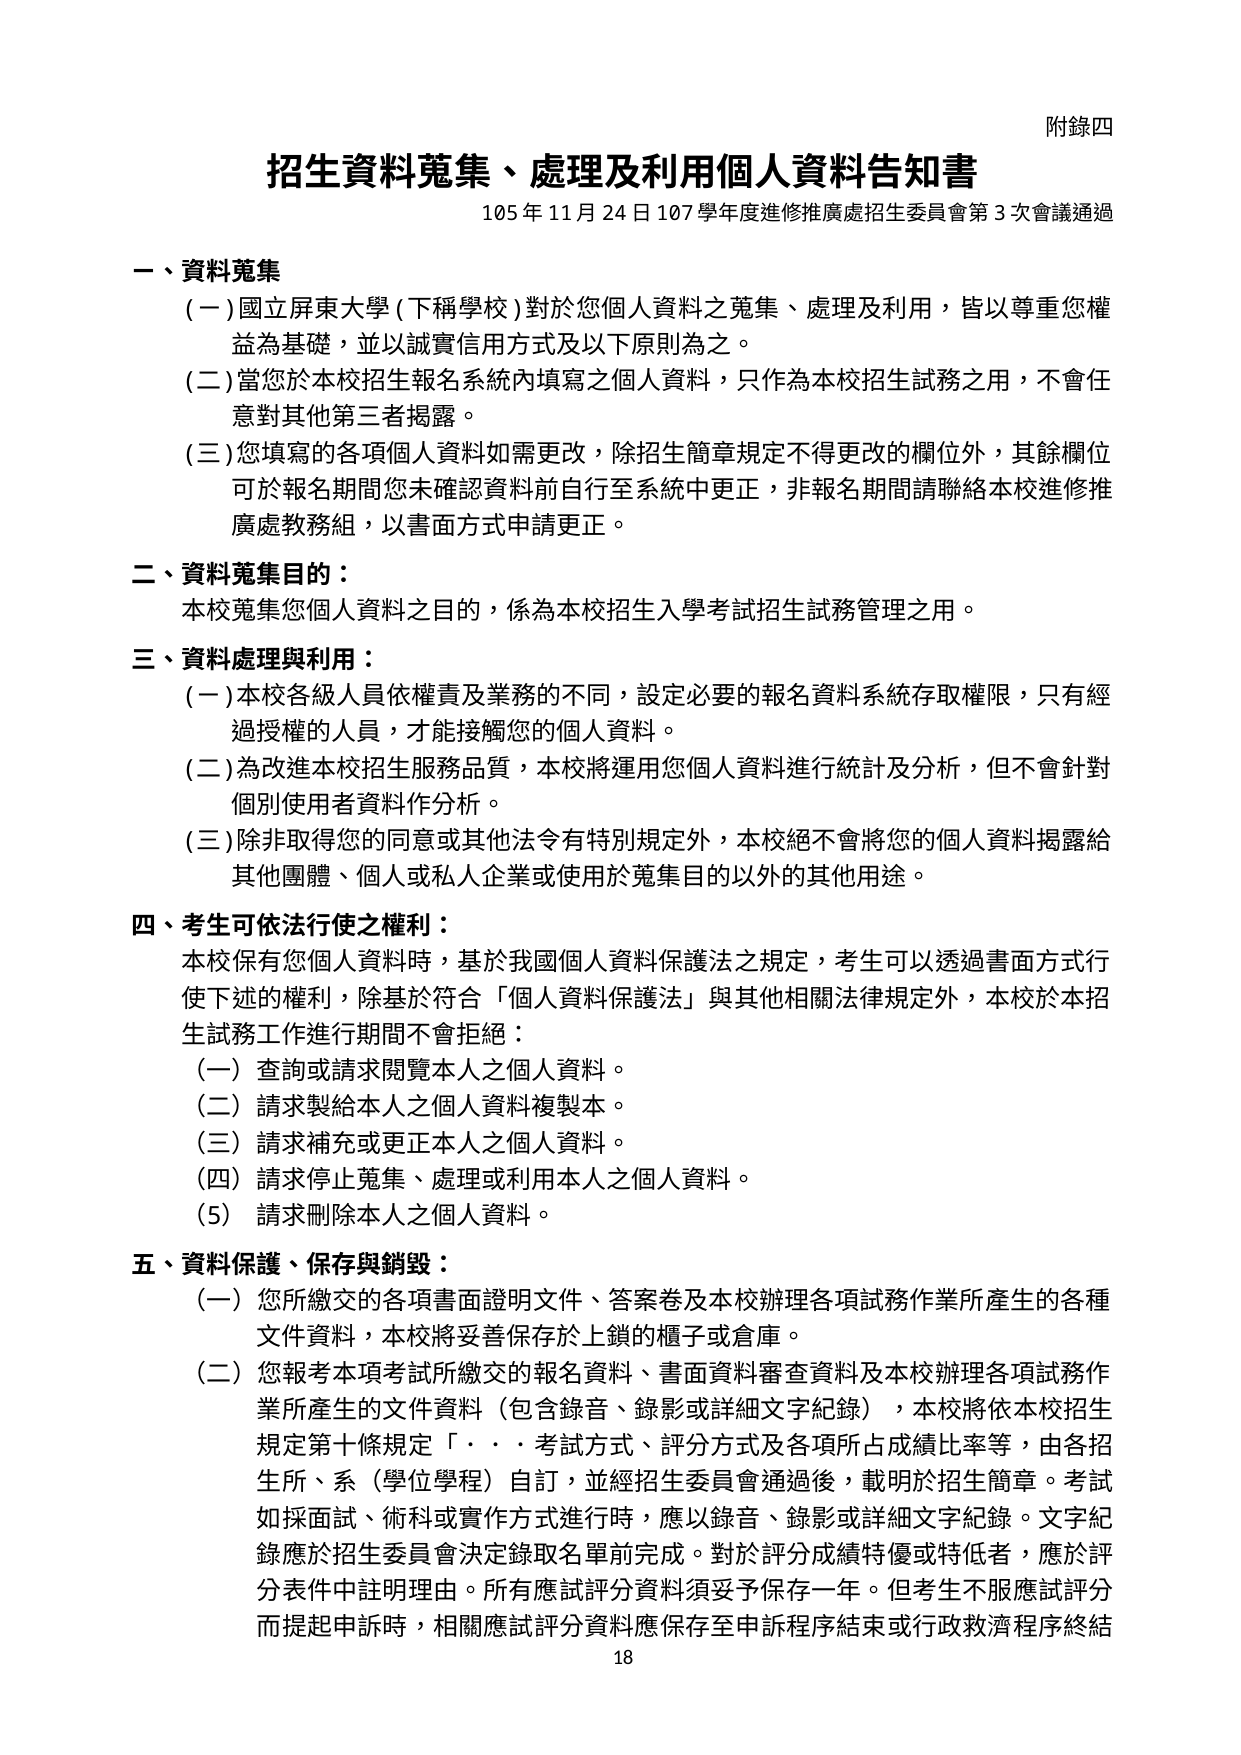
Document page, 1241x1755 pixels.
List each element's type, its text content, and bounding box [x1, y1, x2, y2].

text (三)除非取得您的同意或其他法令有特別規定外，本校絕不會將您的個人資料揭露給其他團體、個人或私人企業或使用於蒐集目的以外的其他用途。 [182, 821, 1114, 893]
text （一）您所繳交的各項書面證明文件、答案卷及本校辦理各項試務作業所產生的各種文件資料，本校將妥善保存於上鎖的櫃子或倉庫。 [182, 1281, 1114, 1353]
text （一）查詢或請求閱覽本人之個人資料。 [182, 1051, 1114, 1087]
text 四、考生可依法行使之權利： [132, 906, 1114, 942]
text （二）請求製給本人之個人資料複製本。 [182, 1087, 1114, 1123]
text 本校保有您個人資料時，基於我國個人資料保護法之規定，考生可以透過書面方式行使下述的權利，除基於符合「個人資料保護法」與其他相關法律規定外，本校於本招生試務工作進行期間不會拒絕： [182, 942, 1114, 1051]
text (ㄧ)本校各級人員依權責及業務的不同，設定必要的報名資料系統存取權限，只有經過授權的人員，才能接觸您的個人資料。 [182, 676, 1114, 748]
text (二)為改進本校招生服務品質，本校將運用您個人資料進行統計及分析，但不會針對個別使用者資料作分析。 [182, 748, 1114, 821]
text 三、資料處理與利用： [132, 639, 1114, 676]
text （三）請求補充或更正本人之個人資料。 [182, 1123, 1114, 1159]
text 二、資料蒐集目的： [132, 554, 1114, 591]
text (三)您填寫的各項個人資料如需更改，除招生簡章規定不得更改的欄位外，其餘欄位可於報名期間您未確認資料前自行至系統中更正，非報名期間請聯絡本校進修推廣處教務組，以書面方式申請更正。 [182, 433, 1114, 542]
text 五、資料保護、保存與銷毀： [132, 1244, 1114, 1281]
text 105年11月24日107學年度進修推廣處招生委員會第3次會議通過 [132, 197, 1114, 227]
subtitle 招生資料蒐集、處理及利用個人資料告知書 [132, 142, 1114, 197]
text (ㄧ)國立屏東大學(下稱學校)對於您個人資料之蒐集、處理及利用，皆以尊重您權益為基礎，並以誠實信用方式及以下原則為之。 [182, 288, 1114, 361]
text (二)當您於本校招生報名系統內填寫之個人資料，只作為本校招生試務之用，不會任意對其他第三者揭露。 [182, 361, 1114, 433]
subtitle 附錄四 [132, 109, 1114, 142]
text 本校蒐集您個人資料之目的，係為本校招生入學考試招生試務管理之用。 [132, 591, 1114, 627]
text ㄧ、資料蒐集 [132, 252, 1114, 288]
list 請求刪除本人之個人資料。 [182, 1196, 1114, 1232]
text （四）請求停止蒐集、處理或利用本人之個人資料。 [182, 1159, 1114, 1196]
text （二）您報考本項考試所繳交的報名資料、書面資料審查資料及本校辦理各項試務作業所產生的文件資料（包含錄音、錄影或詳細文字紀錄），本校將依本校招生規定第十條規定「．．．考試方式、評分方式及各項所占成績比率等，由各招生所、系（學位學程）自訂，並經招生委員會通過後，載明於招生簡章。考試如採面試、術科或實作方式進行時，應以錄音、錄影或詳細文字紀錄。文字紀錄應於招生委員會決定錄取名單前完成。對於評分成績特優或特低者，應於評分表件中註明理由。所有應試評分資料須妥予保存一年。但考生不服應試評分而提起申訴時，相關應試評分資料應保存至申訴程序結束或行政救濟程序終結 [182, 1353, 1114, 1643]
